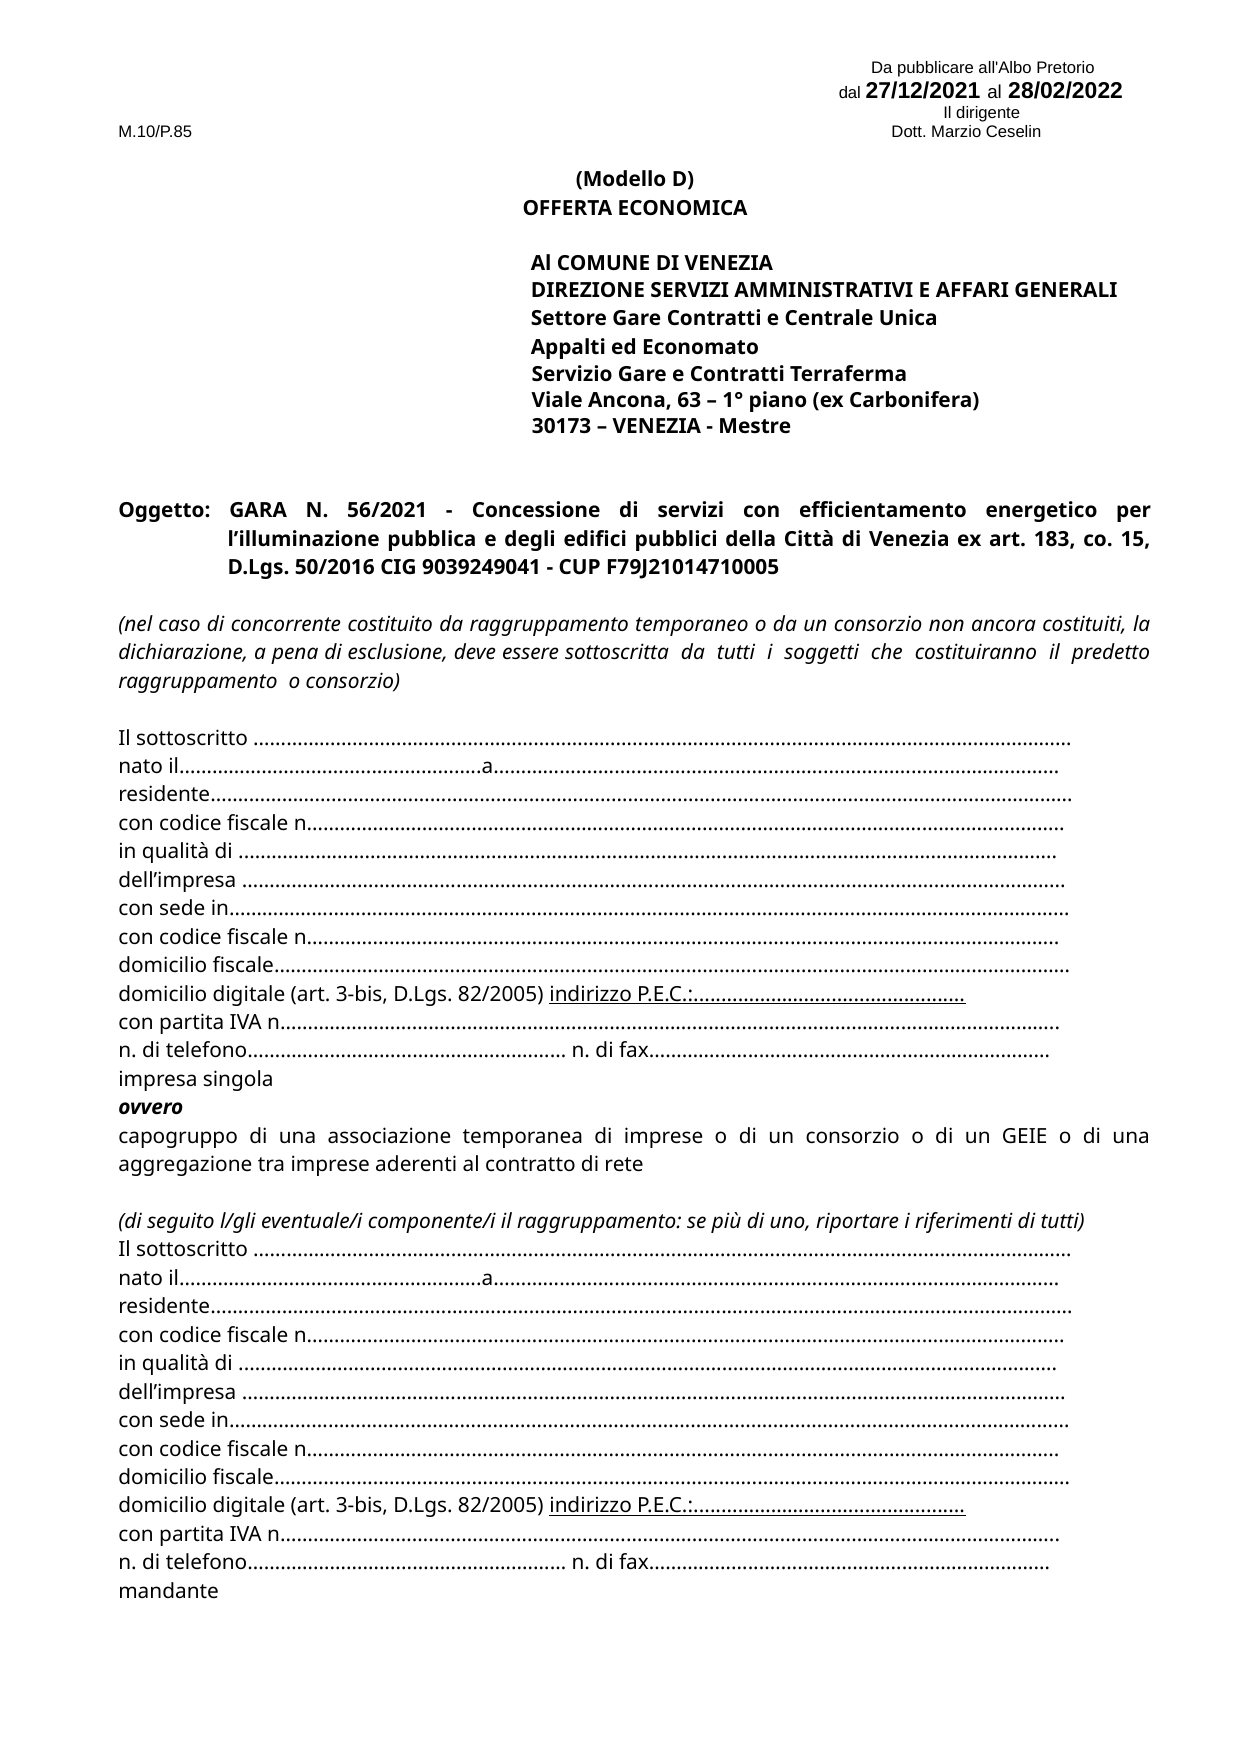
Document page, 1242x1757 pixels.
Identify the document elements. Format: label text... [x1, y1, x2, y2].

text (Modello D) [118, 164, 1152, 193]
list 30173 – VENEZIA - Mestre [177, 412, 1152, 438]
text dell’impresa …………………………………………………………………………………………………………………………………... [118, 1377, 1152, 1405]
subtitle Al COMUNE DI VENEZIA [531, 250, 1152, 275]
text domicilio digitale (art. 3-bis, D.Lgs. 82/2005) indirizzo P.E.C.:........…………….......................... [118, 979, 1152, 1007]
text con partita IVA n……………………………………………………………………………..…………………………………………….. [118, 1007, 1152, 1036]
text con sede in…………………………………………………………………………………...………………………………………………… [118, 893, 1152, 922]
text (nel caso di concorrente costituito da raggruppamento temporaneo o da un consorzio non ancora costituiti, la dichiarazione, a pena di esclusione, deve essere sottoscritta da tutti i soggetti che costituiranno il predetto raggruppamento o consorzio) [118, 609, 1152, 694]
text Appalti ed Economato [531, 332, 1152, 360]
text con codice fiscale n………………………………………………………………….…………………………………………………….. [118, 808, 1152, 836]
text capogruppo di una associazione temporanea di imprese o di un consorzio o di un GEIE o di una aggregazione tra imprese aderenti al contratto di rete [118, 1121, 1152, 1178]
text ovvero [118, 1092, 1152, 1121]
text OFFERTA ECONOMICA [118, 193, 1152, 221]
text dell’impresa …………………………………………………………………………………………………………………………………... [118, 865, 1152, 893]
text mandante [118, 1576, 1152, 1604]
list Viale Ancona, 63 – 1° piano (ex Carbonifera) [195, 386, 1152, 412]
text con codice fiscale n……………………………………………………………………………...……………………………………….. [118, 922, 1152, 950]
text domicilio digitale (art. 3-bis, D.Lgs. 82/2005) indirizzo P.E.C.:........…………….......................... [118, 1491, 1152, 1519]
text impresa singola [118, 1064, 1152, 1092]
text Il sottoscritto ……………………………………………………………..…………………………………………………………………… [118, 723, 1152, 751]
text con partita IVA n……………………………………………………………………………..…………………………………………….. [118, 1519, 1152, 1547]
text residente…….…………………………………………………………………………...……………………………………………………… [118, 779, 1152, 808]
text Settore Gare Contratti e Centrale Unica [531, 303, 1152, 332]
text residente…….…………………………………………………………………………...……………………………………………………… [118, 1291, 1152, 1320]
text Oggetto: GARA N. 56/2021 - Concessione di servizi con efficientamento energetico per l’illuminazione pubblica e degli edifici pubblici della Città di Venezia ex art. 183, co. 15, D.Lgs. 50/2016 CIG 9039249041 - CUP F79J21014710005 [118, 495, 1152, 581]
text (di seguito l/gli eventuale/i componente/i il raggruppamento: se più di uno, riportare i riferimenti di tutti) [118, 1206, 1152, 1234]
text n. di telefono………………………...……………….……… n. di fax………………...…….……………………………………… [118, 1036, 1152, 1064]
text in qualità di ..…………………………………….……………………………………...……………………………………….…………. [118, 836, 1152, 865]
text Il sottoscritto ……………………………………………………………..…………………………………………………………………… [118, 1234, 1152, 1263]
list Servizio Gare e Contratti Terraferma [195, 360, 1152, 386]
text domicilio fiscale…………………………………………………………………………….………………………………………………… [118, 950, 1152, 979]
text con codice fiscale n……………………………………………………………………………...……………………………………….. [118, 1434, 1152, 1462]
text DIREZIONE SERVIZI AMMINISTRATIVI E AFFARI GENERALI [531, 275, 1152, 303]
text in qualità di ..…………………………………….……………………………………...……………………………………….…………. [118, 1348, 1152, 1377]
text nato il……………………………...…..…………..a…………………..………………………………..…………………………………… [118, 751, 1152, 779]
text con sede in…………………………………………………………………………………...………………………………………………… [118, 1405, 1152, 1434]
text n. di telefono………………………...……………….……… n. di fax………………...…….……………………………………… [118, 1547, 1152, 1576]
text nato il……………………………...…..…………..a…………………..………………………………..…………………………………… [118, 1263, 1152, 1291]
text domicilio fiscale…………………………………………………………………………….………………………………………………… [118, 1462, 1152, 1491]
text con codice fiscale n………………………………………………………………….…………………………………………………….. [118, 1320, 1152, 1348]
